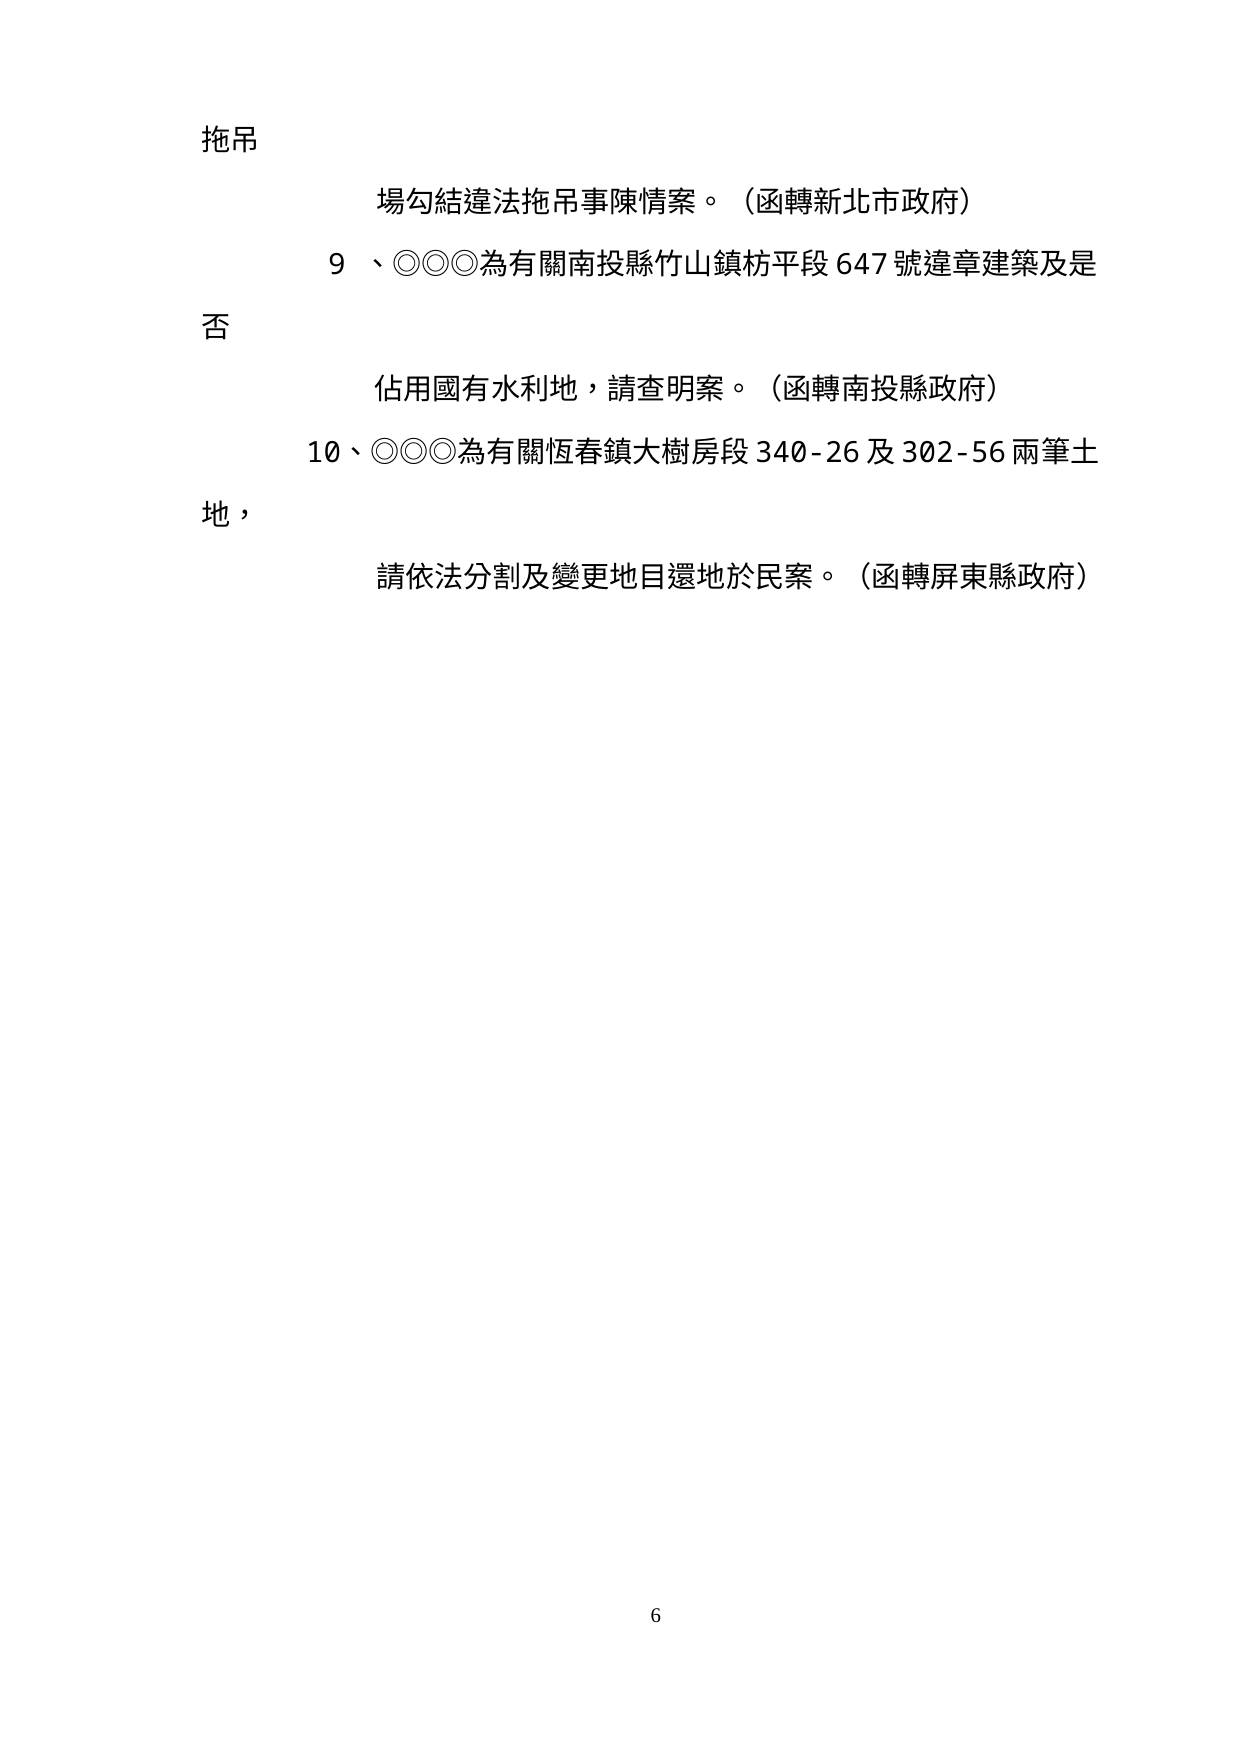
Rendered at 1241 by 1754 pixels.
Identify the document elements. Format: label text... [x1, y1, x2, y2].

text 9 、◎◎◎為有關南投縣竹山鎮枋平段647號違章建築及是否 [188, 221, 1110, 346]
text 10、◎◎◎為有關恆春鎮大樹房段340-26及302-56兩筆土地， [201, 408, 1110, 533]
text 請依法分割及變更地目還地於民案。（函轉屏東縣政府） [201, 533, 1110, 596]
text 場勾結違法拖吊事陳情案。（函轉新北市政府） [201, 158, 1110, 221]
text 佔用國有水利地，請查明案。（函轉南投縣政府） [199, 346, 1110, 408]
text 拖吊 [201, 96, 1110, 158]
